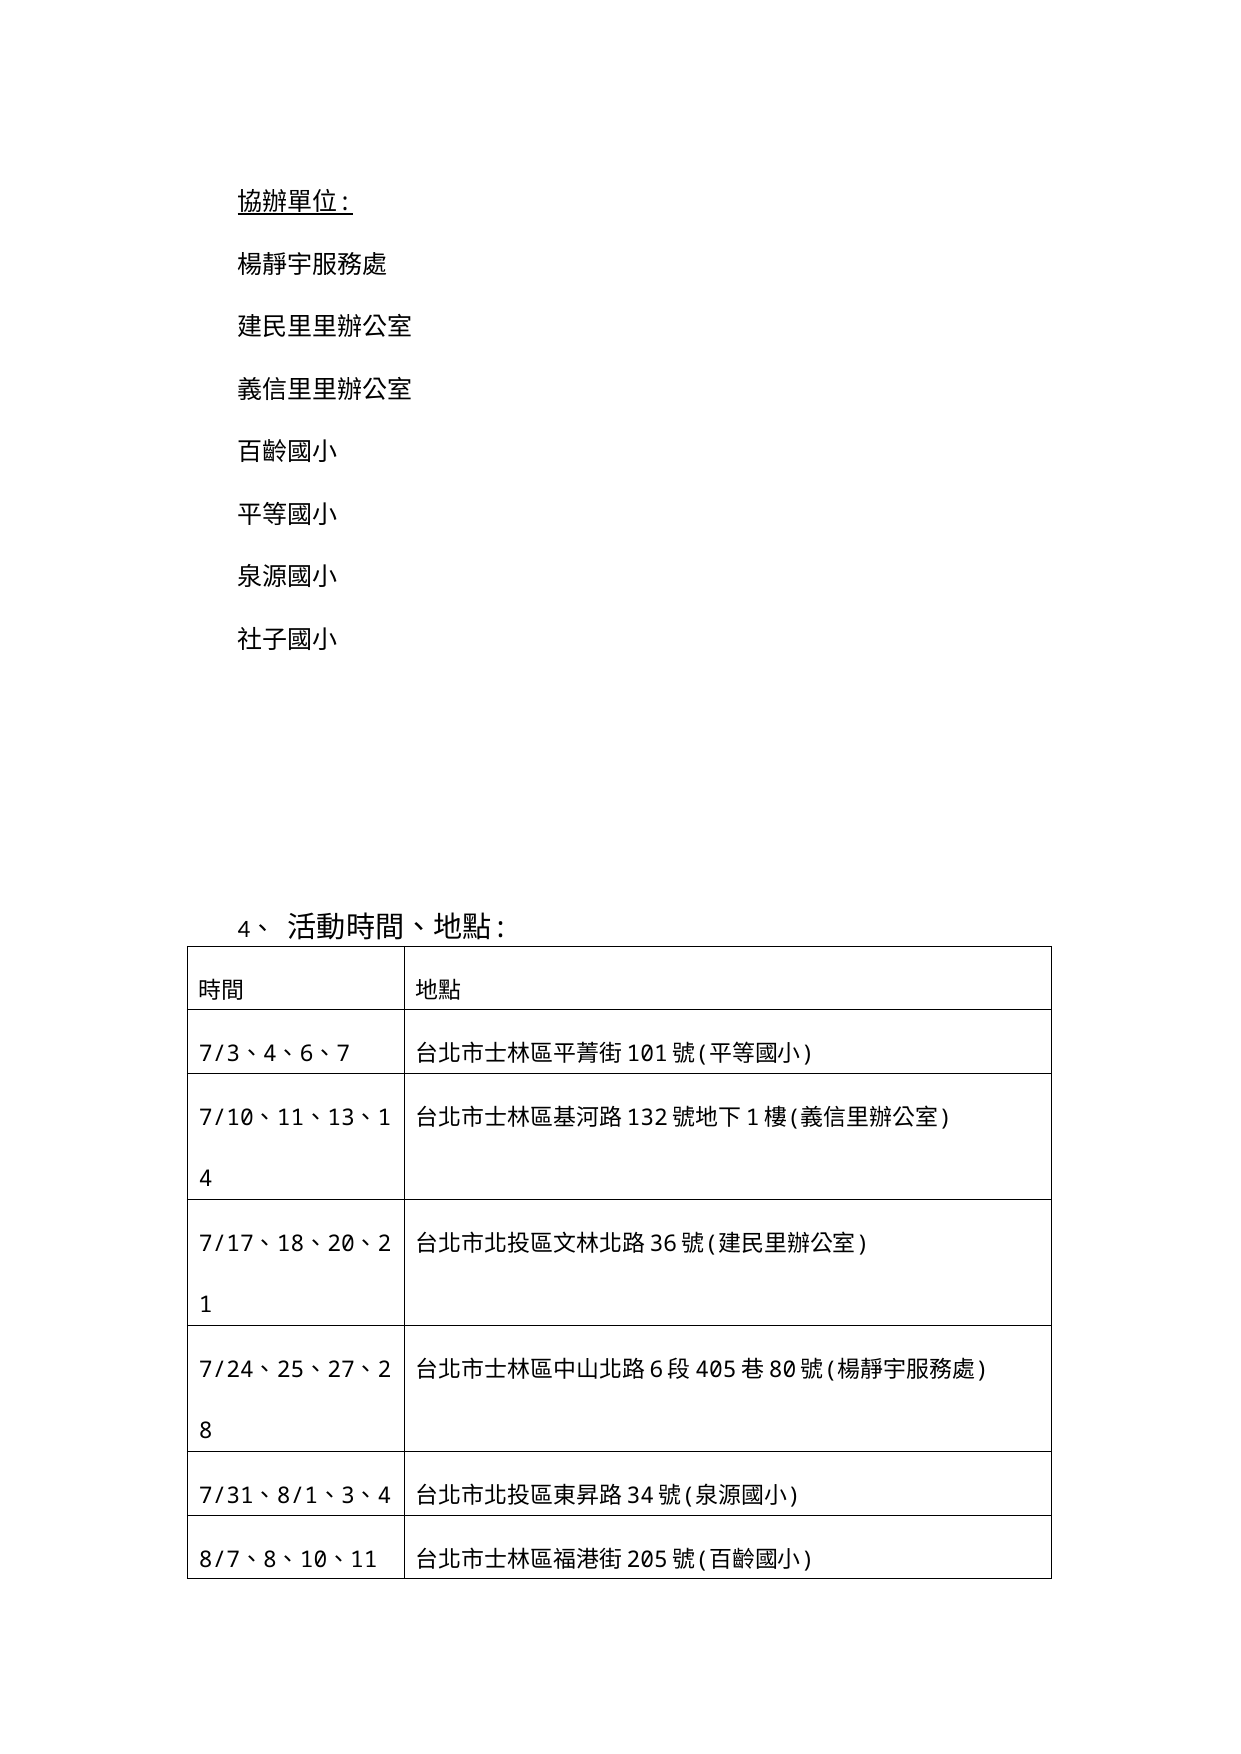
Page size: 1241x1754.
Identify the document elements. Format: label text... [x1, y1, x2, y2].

table_cell 台北市北投區文林北路36號(建民里辦公室) [405, 1200, 1051, 1325]
text 協辦單位: [237, 158, 1053, 221]
table_cell 台北市北投區東昇路34號(泉源國小) [405, 1452, 1051, 1514]
table_cell 台北市士林區中山北路6段405巷80號(楊靜宇服務處) [405, 1326, 1051, 1451]
table_cell 7/17、18、20、21 [188, 1200, 404, 1325]
list 活動時間、地點: [237, 883, 1053, 946]
table_cell 8/7、8、10、11 [188, 1516, 404, 1578]
text 楊靜宇服務處 建民里里辦公室 義信里里辦公室 百齡國小 平等國小 泉源國小 社子國小 [237, 221, 1053, 658]
table_cell 7/3、4、6、7 [188, 1010, 404, 1073]
table_cell 7/10、11、13、14 [188, 1074, 404, 1199]
table_header 地點 [405, 947, 1051, 1009]
table_cell 7/31、8/1、3、4 [188, 1452, 404, 1514]
table_header 時間 [188, 947, 404, 1009]
table_cell 7/24、25、27、28 [188, 1326, 404, 1451]
table_cell 台北市士林區福港街205號(百齡國小) [405, 1516, 1051, 1578]
table_cell 台北市士林區平菁街101號(平等國小) [405, 1010, 1051, 1073]
table_cell 台北市士林區基河路132號地下1樓(義信里辦公室) [405, 1074, 1051, 1199]
